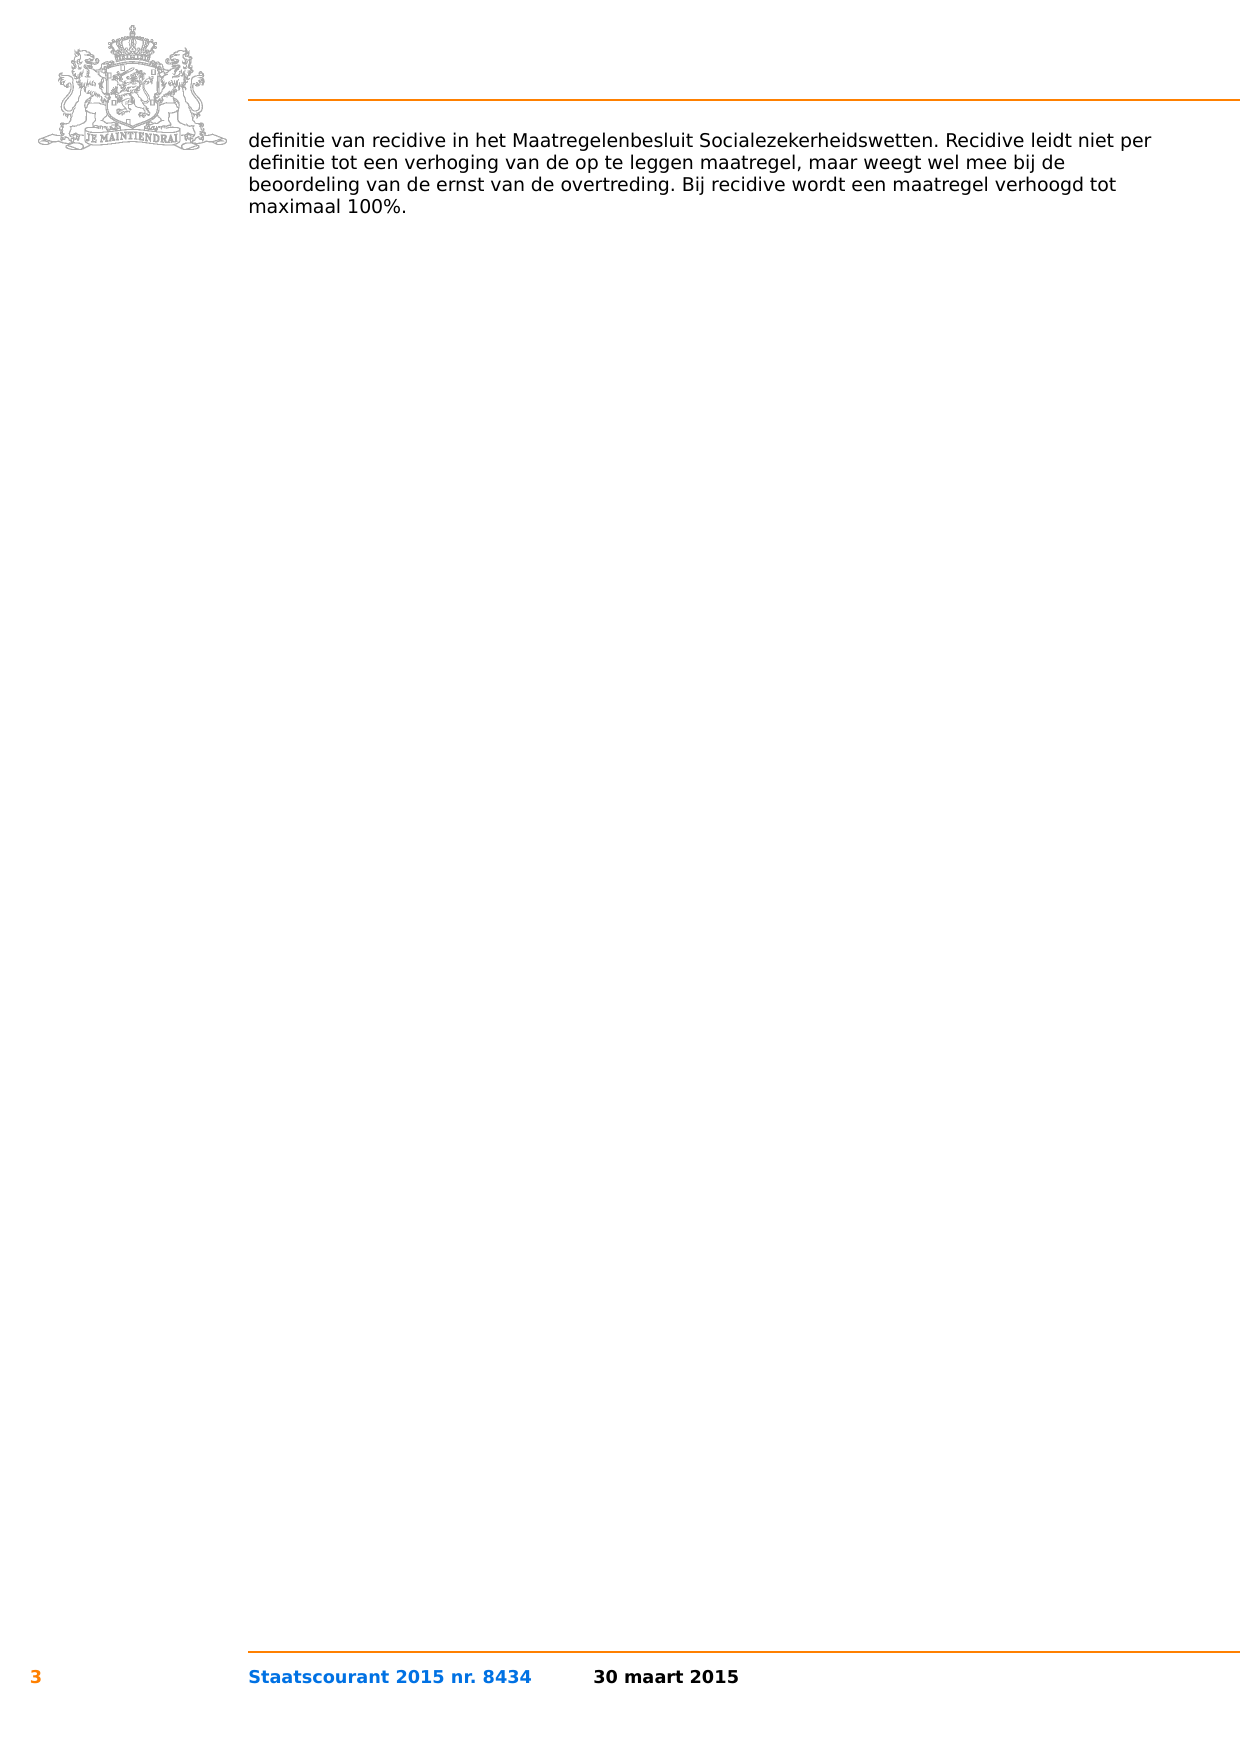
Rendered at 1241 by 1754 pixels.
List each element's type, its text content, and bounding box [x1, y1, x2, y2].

picture [38, 25, 227, 150]
text definitie van recidive in het Maatregelenbesluit Socialezekerheidswetten. Recidive leidt niet per definitie tot een verhoging van de op te leggen maatregel, maar weegt wel mee bij de beoordeling van de ernst van de overtreding. Bij recidive wordt een maatregel verhoogd tot maximaal 100%. [248, 130, 1163, 218]
